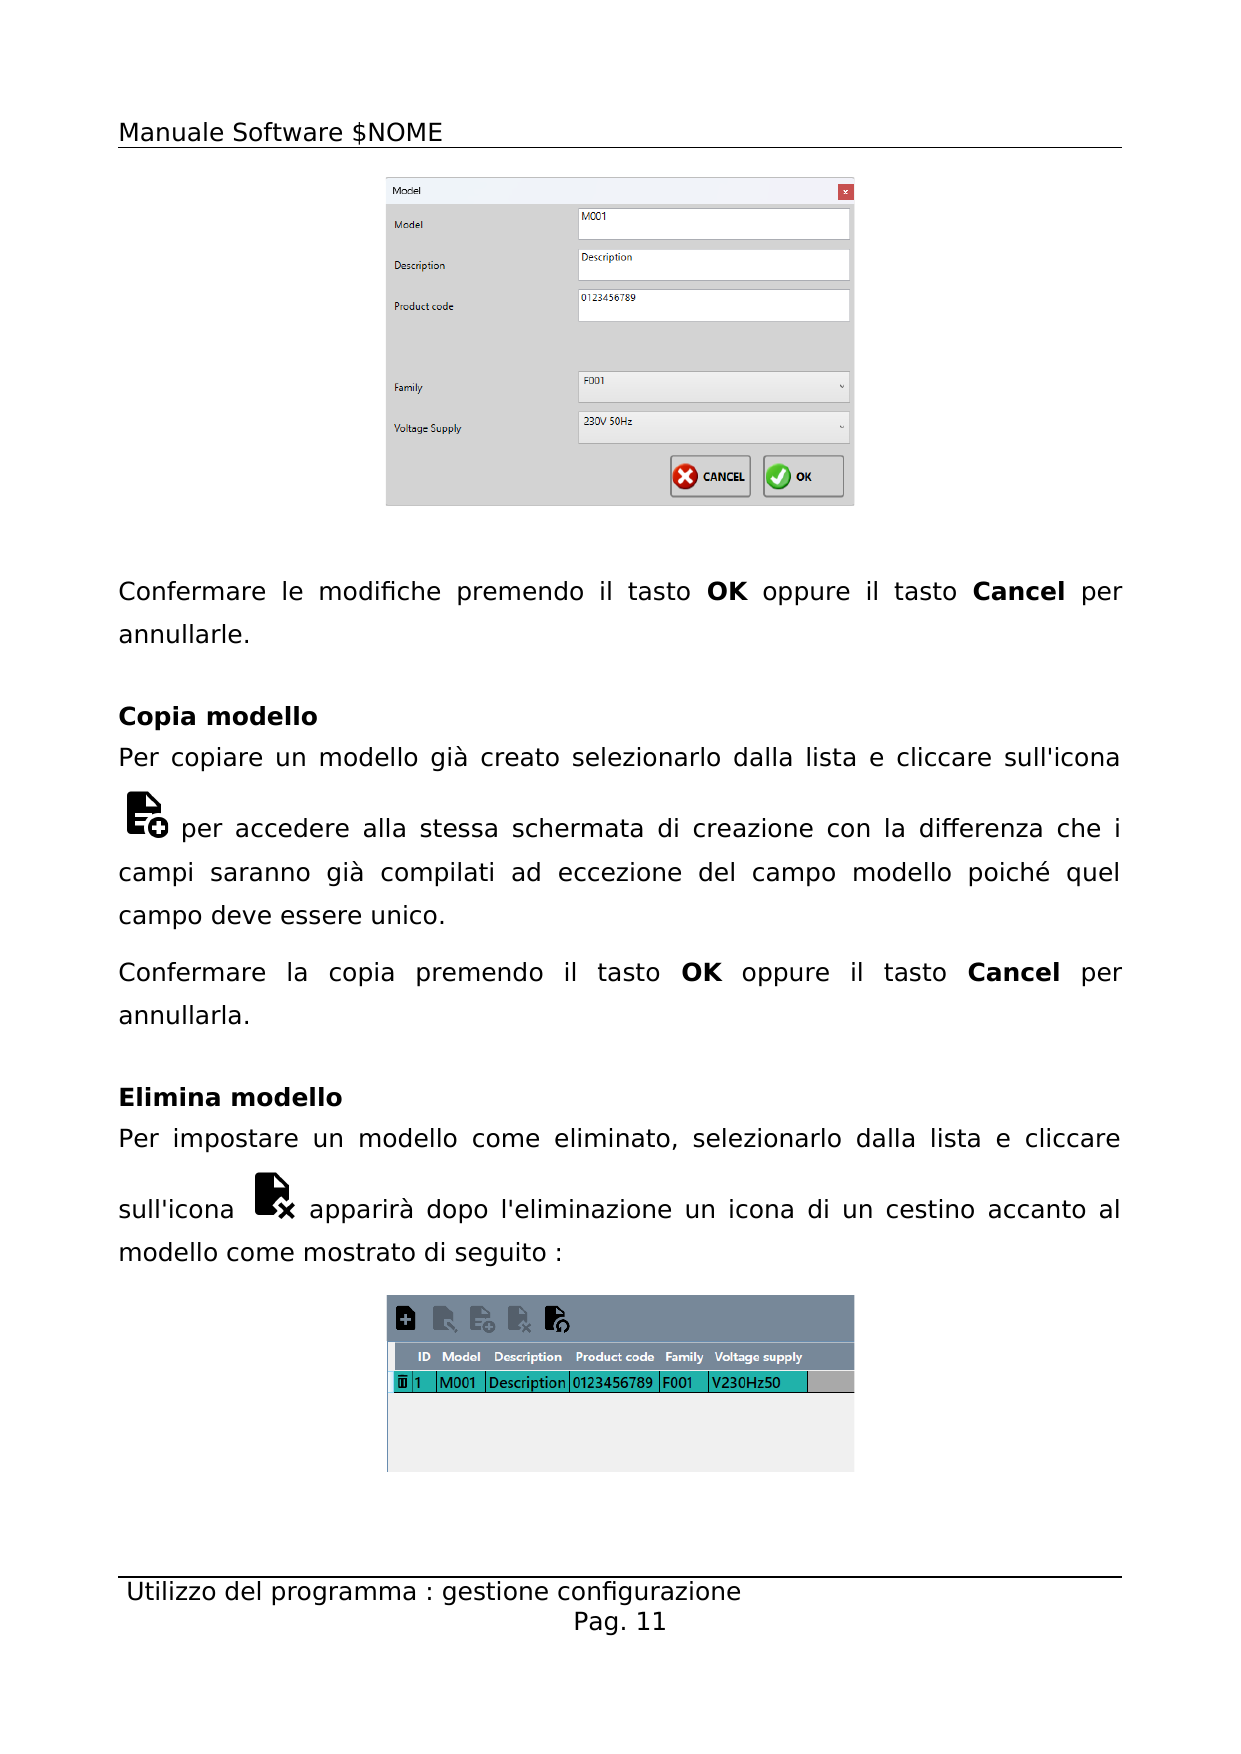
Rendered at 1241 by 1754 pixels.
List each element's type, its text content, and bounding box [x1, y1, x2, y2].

subtitle Elimina modello [118, 1083, 1122, 1112]
picture [247, 1168, 297, 1219]
text Per copiare un modello già creato selezionarlo dalla lista e cliccare sull'icona per accedere alla stessa schermata di creazione con la differenza che i campi saranno già compilati ad eccezione del campo modello poiché quel campo deve essere unico. [118, 743, 1122, 931]
text Confermare le modifiche premendo il tasto OK oppure il tasto Cancel per annullarle. [118, 577, 1122, 650]
picture [118, 787, 169, 838]
text Confermare la copia premendo il tasto OK oppure il tasto Cancel per annullarla. [118, 958, 1122, 1031]
subtitle Copia modello [118, 702, 1122, 731]
text Per impostare un modello come eliminato, selezionarlo dalla lista e cliccare sull'icona apparirà dopo l'eliminazione un icona di un cestino accanto al modello come mostrato di seguito : [118, 1124, 1122, 1268]
picture [385, 1295, 855, 1472]
picture [385, 177, 855, 506]
